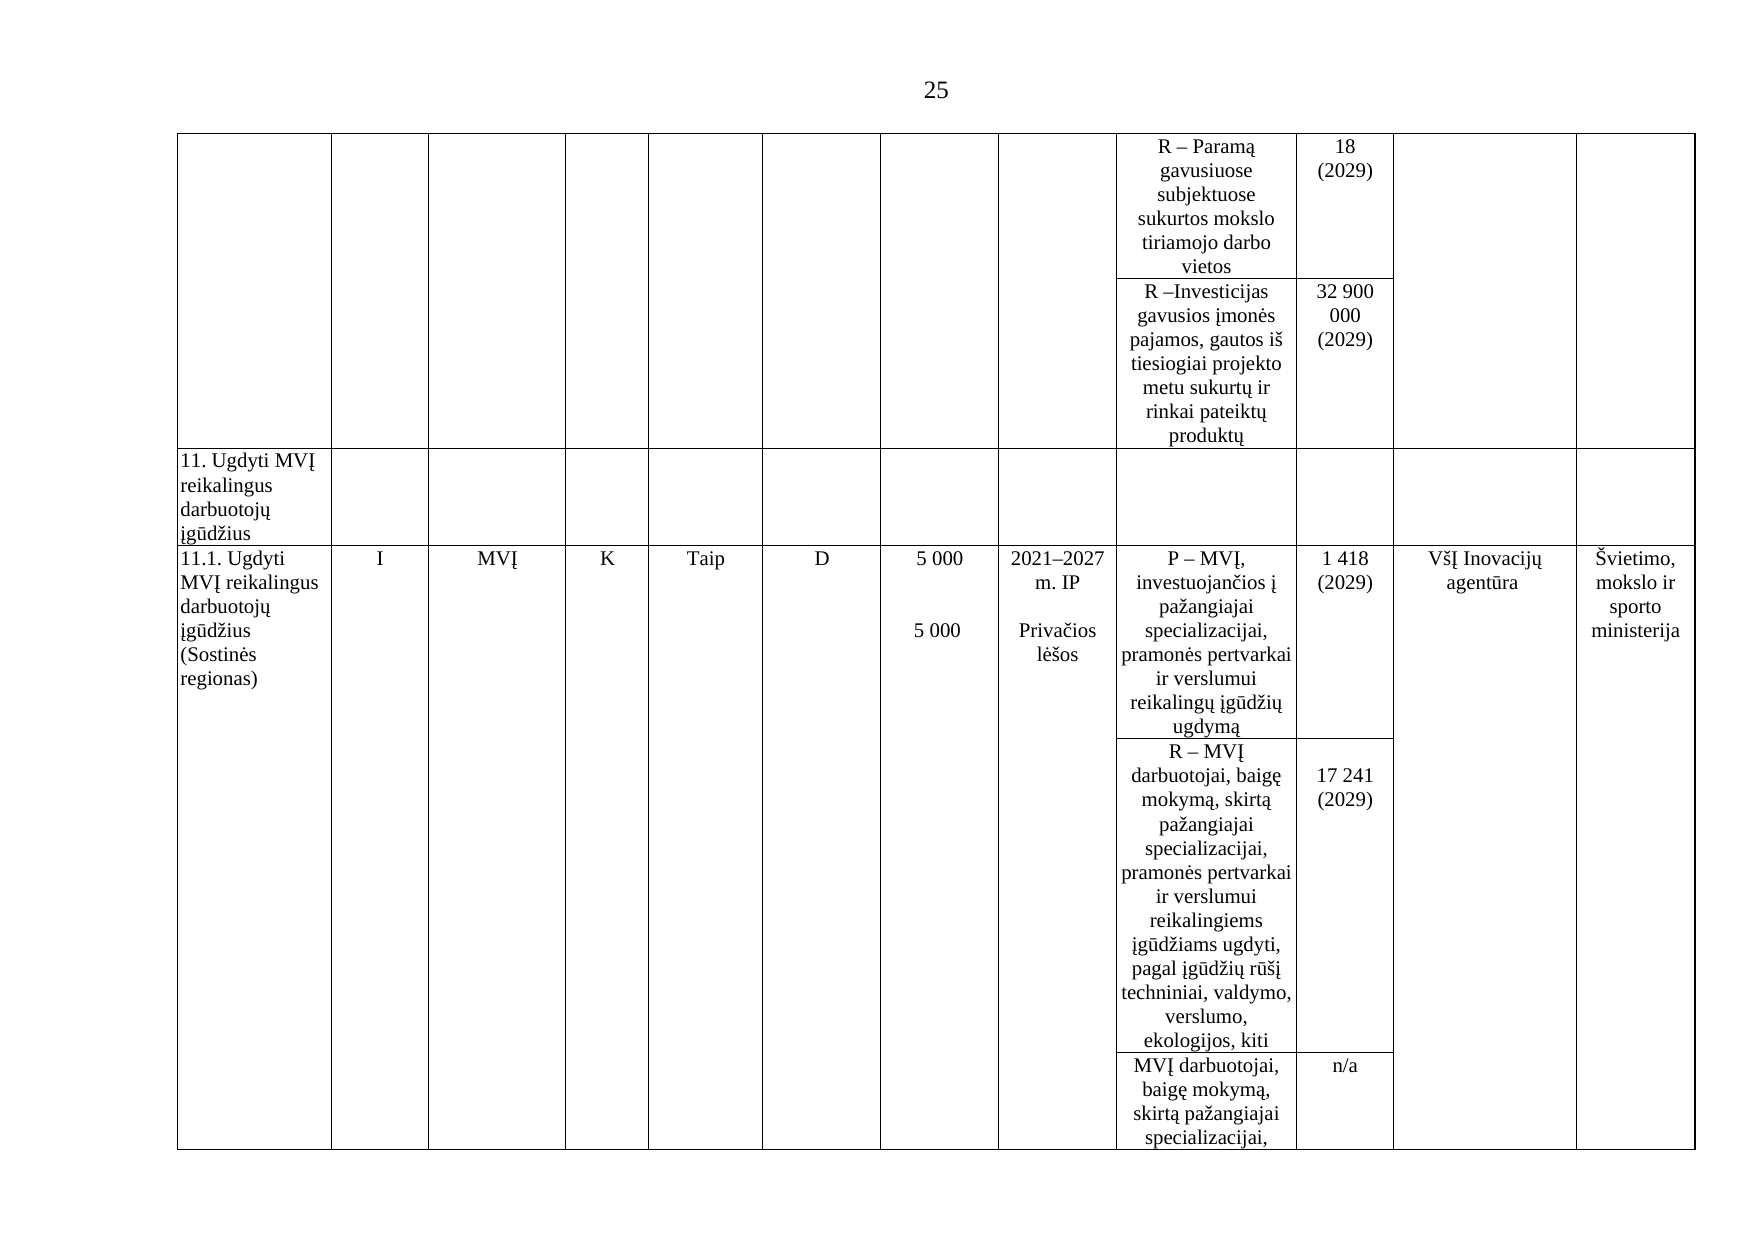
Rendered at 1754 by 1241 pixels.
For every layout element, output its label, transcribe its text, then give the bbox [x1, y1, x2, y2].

table_cell D [763, 546, 880, 1149]
table_cell [1297, 449, 1393, 545]
table_cell MVĮ [429, 546, 565, 1149]
table_cell 1 418 (2029) [1297, 546, 1393, 738]
table_cell 32 900 000 (2029) [1297, 279, 1393, 447]
table_cell 2021–2027 m. IP Privačios lėšos [999, 546, 1116, 1149]
table_cell R – MVĮ darbuotojai, baigę mokymą, skirtą pažangiajai specializacijai, pramonės pertvarkai ir verslumui reikalingiems įgūdžiams ugdyti, pagal įgūdžių rūšį techniniai, valdymo, verslumo, ekologijos, kiti [1117, 739, 1296, 1052]
table_cell [763, 449, 880, 545]
table_cell R – Paramą gavusiuose subjektuose sukurtos mokslo tiriamojo darbo vietos [1117, 134, 1296, 278]
table_cell [999, 449, 1116, 545]
table_cell [999, 134, 1116, 447]
table_cell Švietimo, mokslo ir sporto ministerija [1577, 546, 1694, 1149]
table_cell [881, 134, 998, 447]
table_cell MVĮ darbuotojai, baigę mokymą, skirtą pažangiajai specializacijai, [1117, 1053, 1296, 1149]
table_cell [429, 134, 565, 447]
table_cell [429, 449, 565, 545]
table_cell [649, 449, 762, 545]
table_cell [332, 134, 428, 447]
table_cell [566, 449, 648, 545]
table_cell [1394, 449, 1576, 545]
table_cell [649, 134, 762, 447]
table_cell 17 241 (2029) [1297, 739, 1393, 1052]
table_cell [1394, 134, 1576, 447]
table_cell Taip [649, 546, 762, 1149]
table_cell [566, 134, 648, 447]
table_cell [881, 449, 998, 545]
table_cell 11. Ugdyti MVĮ reikalingus darbuotojų įgūdžius [178, 449, 331, 545]
table_cell [1577, 449, 1694, 545]
table_cell [1117, 449, 1296, 545]
table_cell n/a [1297, 1053, 1393, 1149]
table_cell I [332, 546, 428, 1149]
table_cell 5 000 5 000 [881, 546, 998, 1149]
table_cell [332, 449, 428, 545]
table_cell VšĮ Inovacijų agentūra [1394, 546, 1576, 1149]
table_cell P – MVĮ, investuojančios į pažangiajai specializacijai, pramonės pertvarkai ir verslumui reikalingų įgūdžių ugdymą [1117, 546, 1296, 738]
table_cell R –Investicijas gavusios įmonės pajamos, gautos iš tiesiogiai projekto metu sukurtų ir rinkai pateiktų produktų [1117, 279, 1296, 447]
table_cell K [566, 546, 648, 1149]
table_cell [763, 134, 880, 447]
table_cell [1577, 134, 1694, 447]
table_cell 11.1. Ugdyti MVĮ reikalingus darbuotojų įgūdžius (Sostinės regionas) [178, 546, 331, 1149]
table_cell 18 (2029) [1297, 134, 1393, 278]
table_cell [178, 134, 331, 447]
